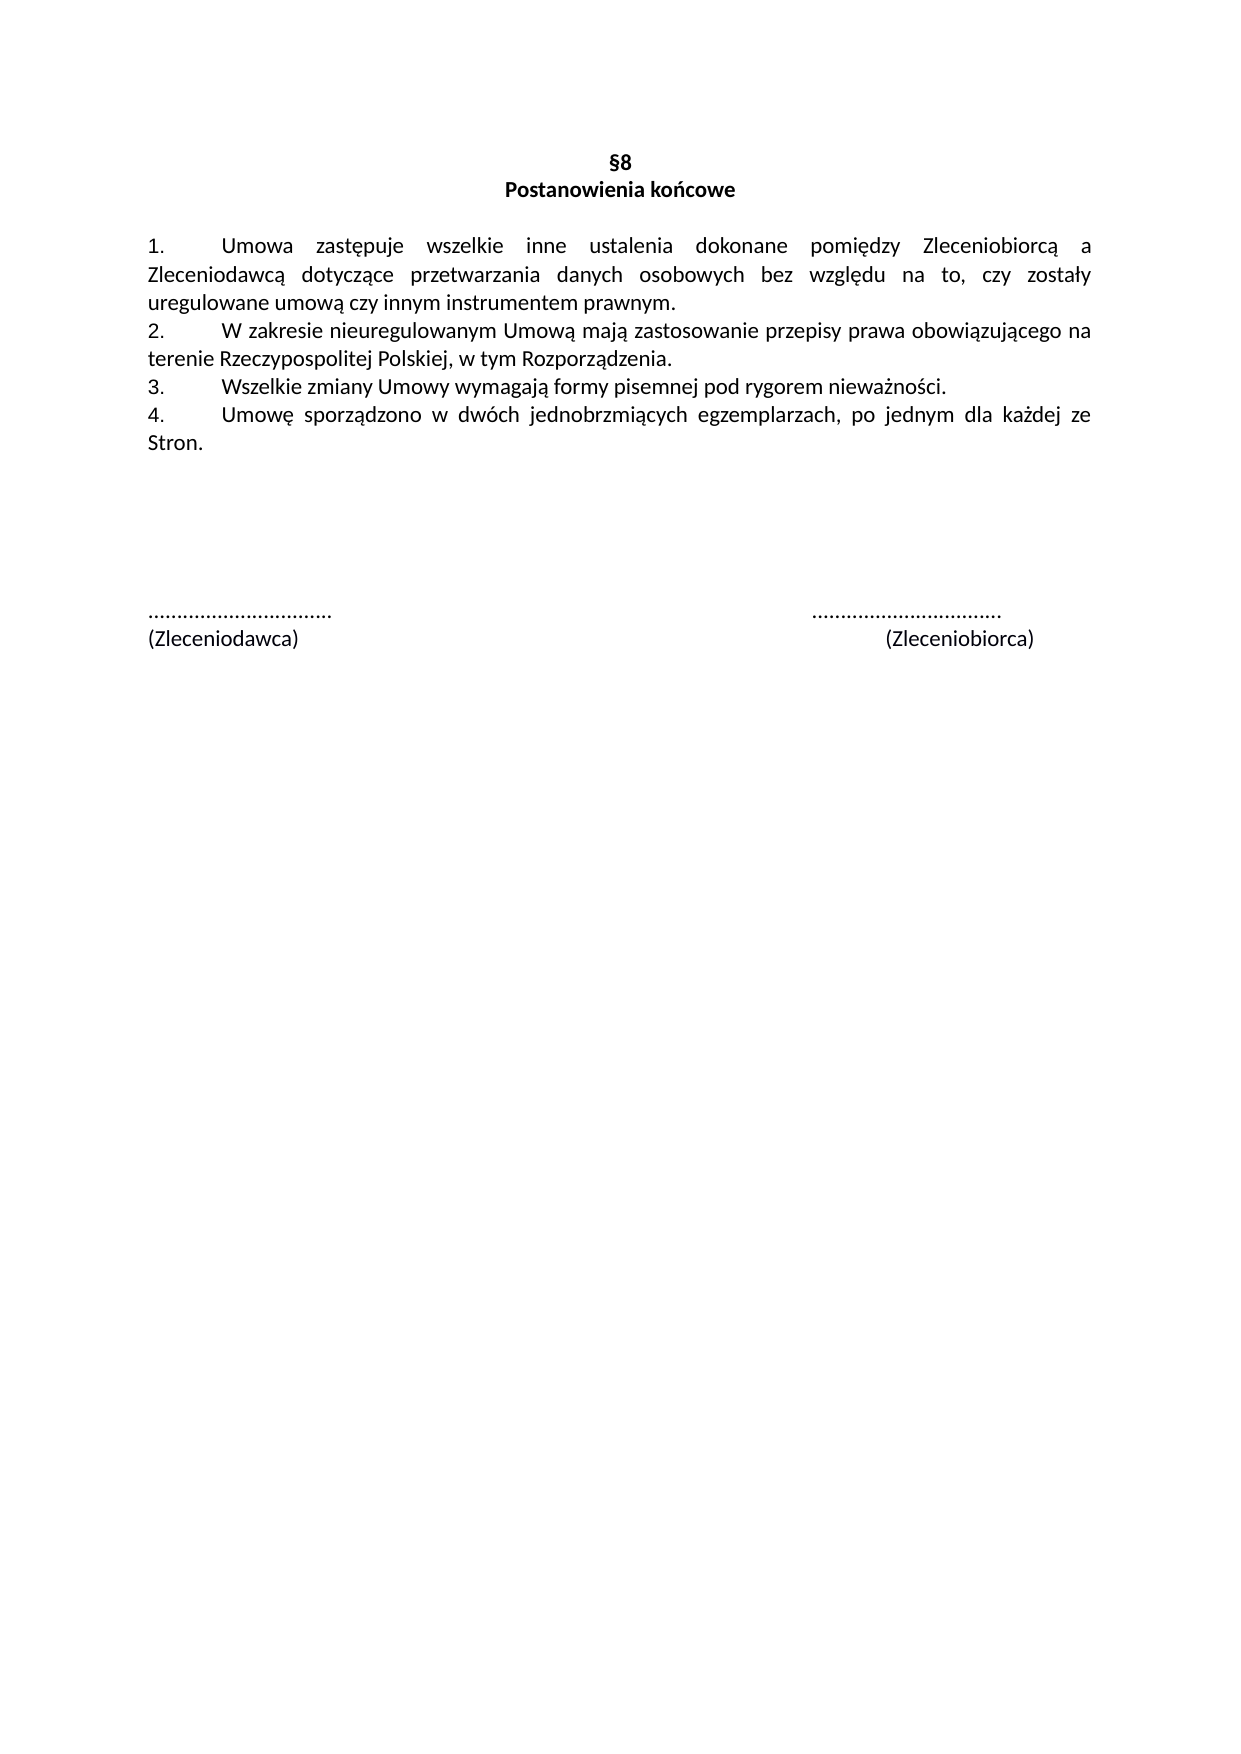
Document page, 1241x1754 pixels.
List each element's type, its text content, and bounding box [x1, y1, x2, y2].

list Umowa zastępuje wszelkie inne ustalenia dokonane pomiędzy Zleceniobiorcą a Zleceniodawcą dotyczące przetwarzania danych osobowych bez względu na to, czy zostały uregulowane umową czy innym instrumentem prawnym. [148, 232, 1093, 316]
text (Zleceniodawca) (Zleceniobiorca) [148, 624, 1093, 652]
list W zakresie nieuregulowanym Umową mają zastosowanie przepisy prawa obowiązującego na terenie Rzeczypospolitej Polskiej, w tym Rozporządzenia. [148, 316, 1093, 372]
text Postanowienia końcowe [148, 176, 1093, 204]
text §8 [148, 148, 1093, 176]
text ................................ ................................. [148, 596, 1093, 624]
list Umowę sporządzono w dwóch jednobrzmiących egzemplarzach, po jednym dla każdej ze Stron. [148, 400, 1093, 456]
list Wszelkie zmiany Umowy wymagają formy pisemnej pod rygorem nieważności. [148, 372, 1093, 400]
